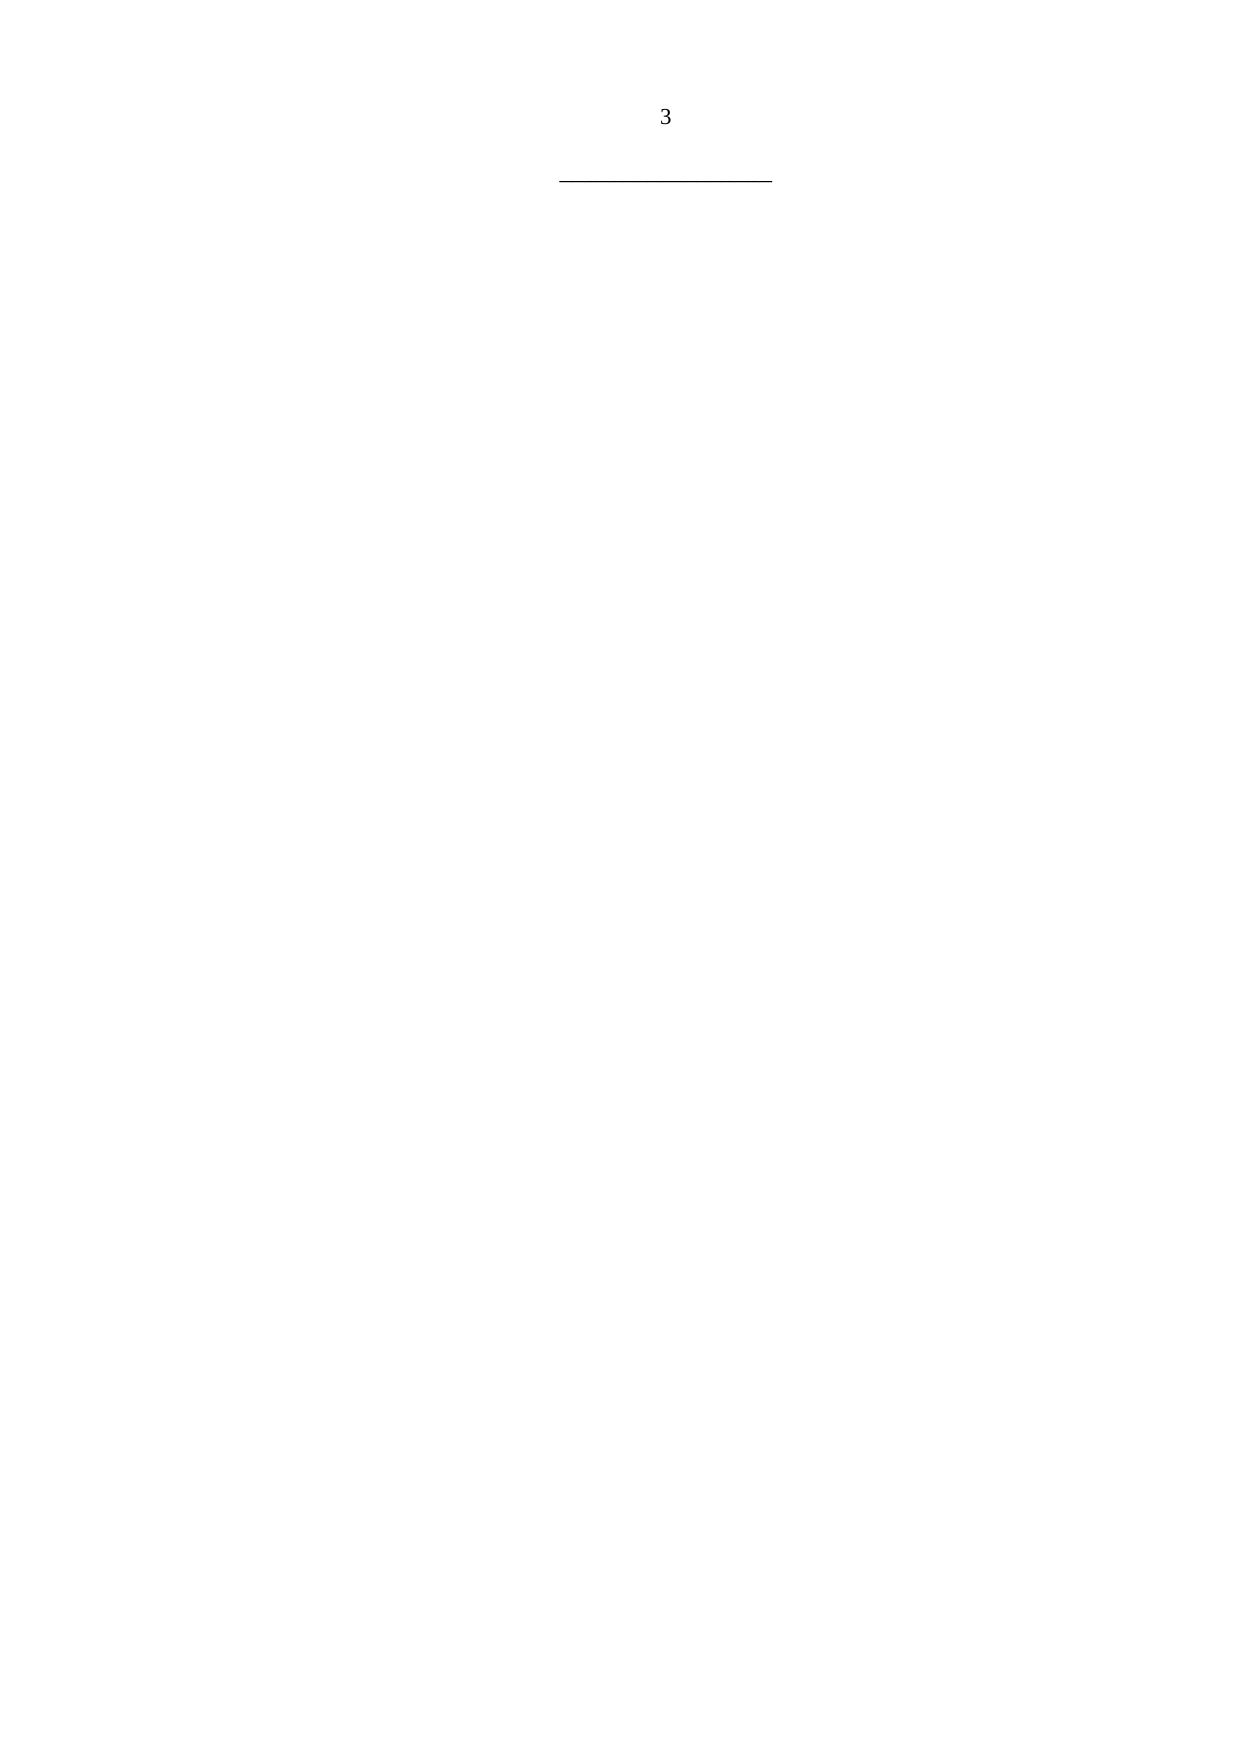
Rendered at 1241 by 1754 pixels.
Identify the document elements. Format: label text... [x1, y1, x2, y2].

text _________________ [150, 156, 1181, 185]
